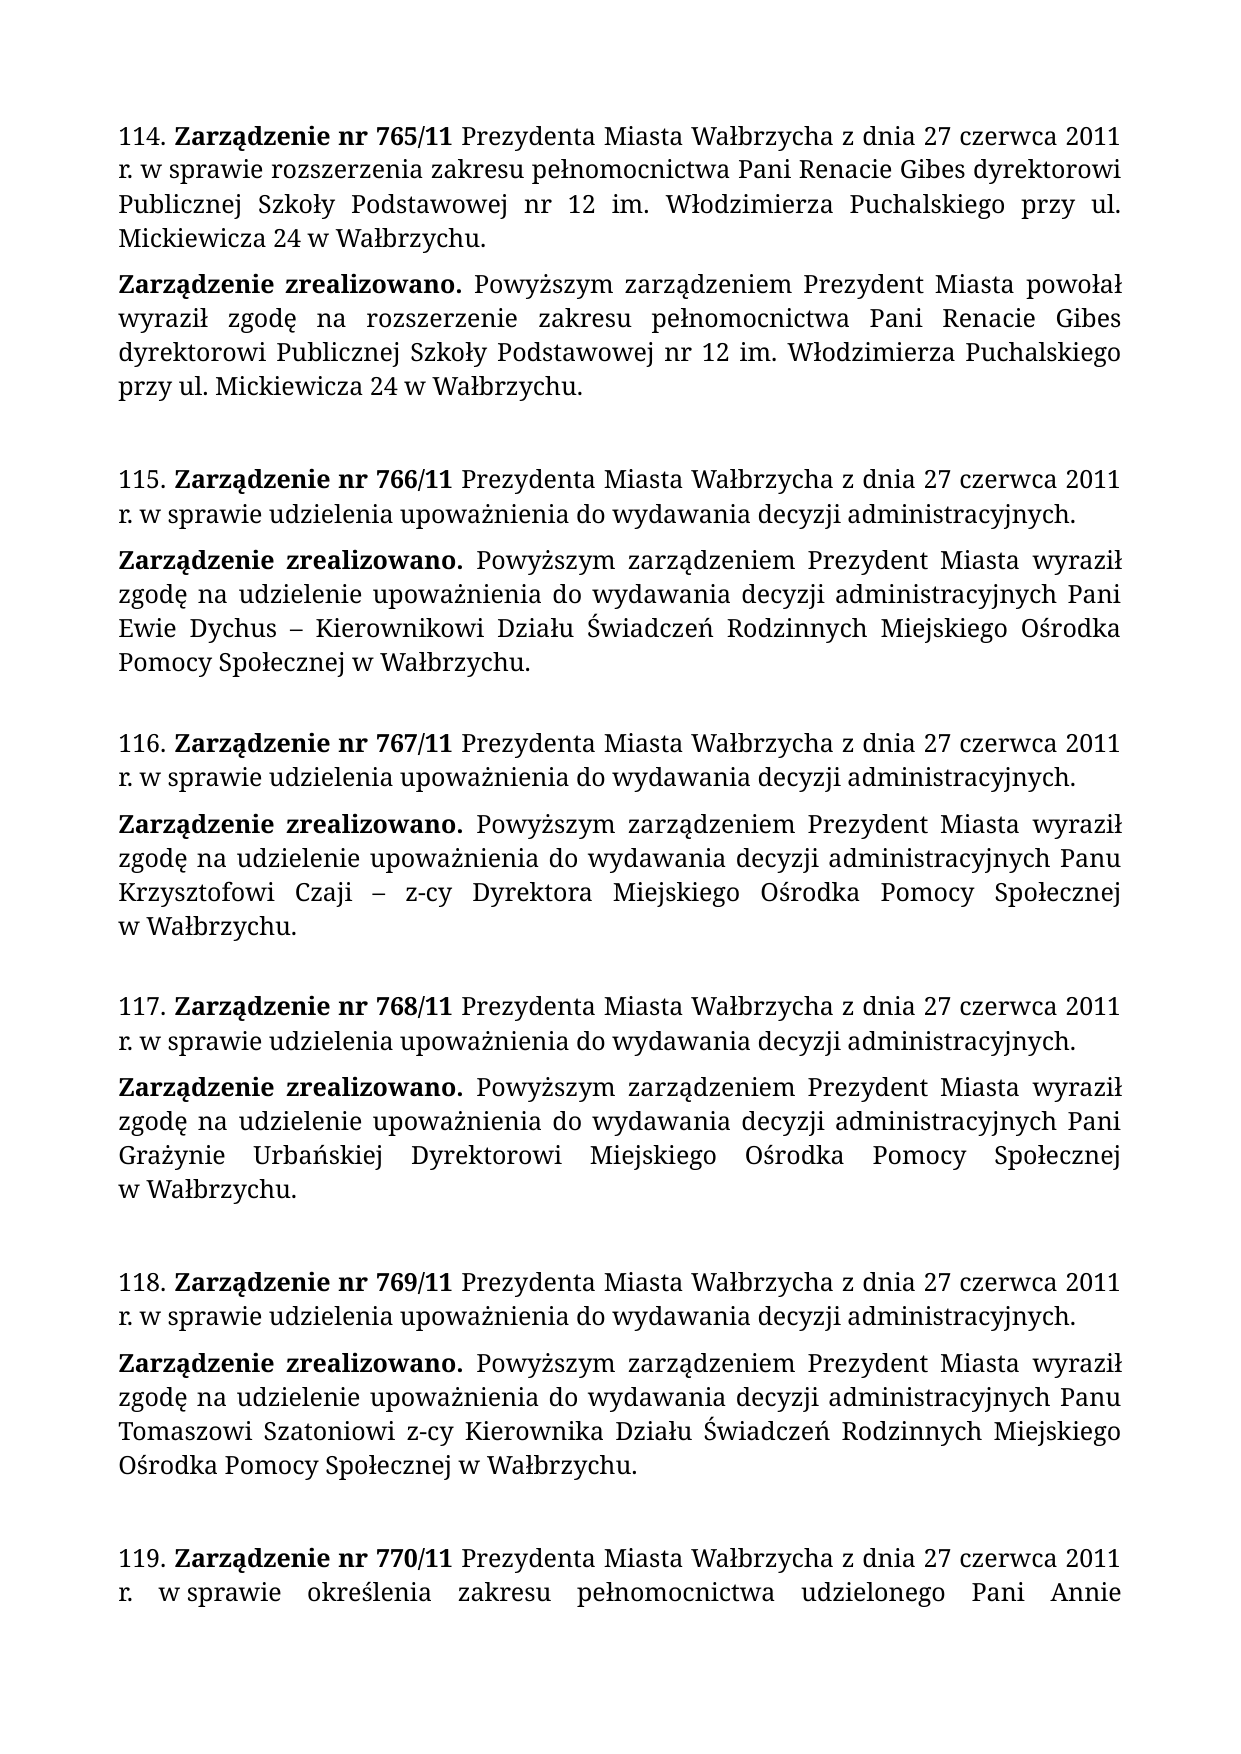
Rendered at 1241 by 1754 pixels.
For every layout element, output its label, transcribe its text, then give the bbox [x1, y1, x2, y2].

text 114. Zarządzenie nr 765/11 Prezydenta Miasta Wałbrzycha z dnia 27 czerwca 2011 r. w sprawie rozszerzenia zakresu pełnomocnictwa Pani Renacie Gibes dyrektorowi Publicznej Szkoły Podstawowej nr 12 im. Włodzimierza Puchalskiego przy ul. Mickiewicza 24 w Wałbrzychu. [118, 118, 1122, 254]
text 115. Zarządzenie nr 766/11 Prezydenta Miasta Wałbrzycha z dnia 27 czerwca 2011 r. w sprawie udzielenia upoważnienia do wydawania decyzji administracyjnych. [118, 462, 1122, 530]
text 117. Zarządzenie nr 768/11 Prezydenta Miasta Wałbrzycha z dnia 27 czerwca 2011 r. w sprawie udzielenia upoważnienia do wydawania decyzji administracyjnych. [118, 989, 1122, 1057]
text Zarządzenie zrealizowano. Powyższym zarządzeniem Prezydent Miasta wyraził zgodę na udzielenie upoważnienia do wydawania decyzji administracyjnych Panu Tomaszowi Szatoniowi z-cy Kierownika Działu Świadczeń Rodzinnych Miejskiego Ośrodka Pomocy Społecznej w Wałbrzychu. [118, 1346, 1122, 1482]
text 119. Zarządzenie nr 770/11 Prezydenta Miasta Wałbrzycha z dnia 27 czerwca 2011 r. w sprawie określenia zakresu pełnomocnictwa udzielonego Pani Annie [118, 1541, 1122, 1609]
text 118. Zarządzenie nr 769/11 Prezydenta Miasta Wałbrzycha z dnia 27 czerwca 2011 r. w sprawie udzielenia upoważnienia do wydawania decyzji administracyjnych. [118, 1265, 1122, 1333]
text Zarządzenie zrealizowano. Powyższym zarządzeniem Prezydent Miasta wyraził zgodę na udzielenie upoważnienia do wydawania decyzji administracyjnych Pani Grażynie Urbańskiej Dyrektorowi Miejskiego Ośrodka Pomocy Społecznej w Wałbrzychu. [118, 1070, 1122, 1206]
text Zarządzenie zrealizowano. Powyższym zarządzeniem Prezydent Miasta wyraził zgodę na udzielenie upoważnienia do wydawania decyzji administracyjnych Pani Ewie Dychus – Kierownikowi Działu Świadczeń Rodzinnych Miejskiego Ośrodka Pomocy Społecznej w Wałbrzychu. [118, 543, 1122, 679]
text Zarządzenie zrealizowano. Powyższym zarządzeniem Prezydent Miasta wyraził zgodę na udzielenie upoważnienia do wydawania decyzji administracyjnych Panu Krzysztofowi Czaji – z-cy Dyrektora Miejskiego Ośrodka Pomocy Społecznej w Wałbrzychu. [118, 806, 1122, 942]
text 116. Zarządzenie nr 767/11 Prezydenta Miasta Wałbrzycha z dnia 27 czerwca 2011 r. w sprawie udzielenia upoważnienia do wydawania decyzji administracyjnych. [118, 726, 1122, 794]
text Zarządzenie zrealizowano. Powyższym zarządzeniem Prezydent Miasta powołał wyraził zgodę na rozszerzenie zakresu pełnomocnictwa Pani Renacie Gibes dyrektorowi Publicznej Szkoły Podstawowej nr 12 im. Włodzimierza Puchalskiego przy ul. Mickiewicza 24 w Wałbrzychu. [118, 267, 1122, 403]
